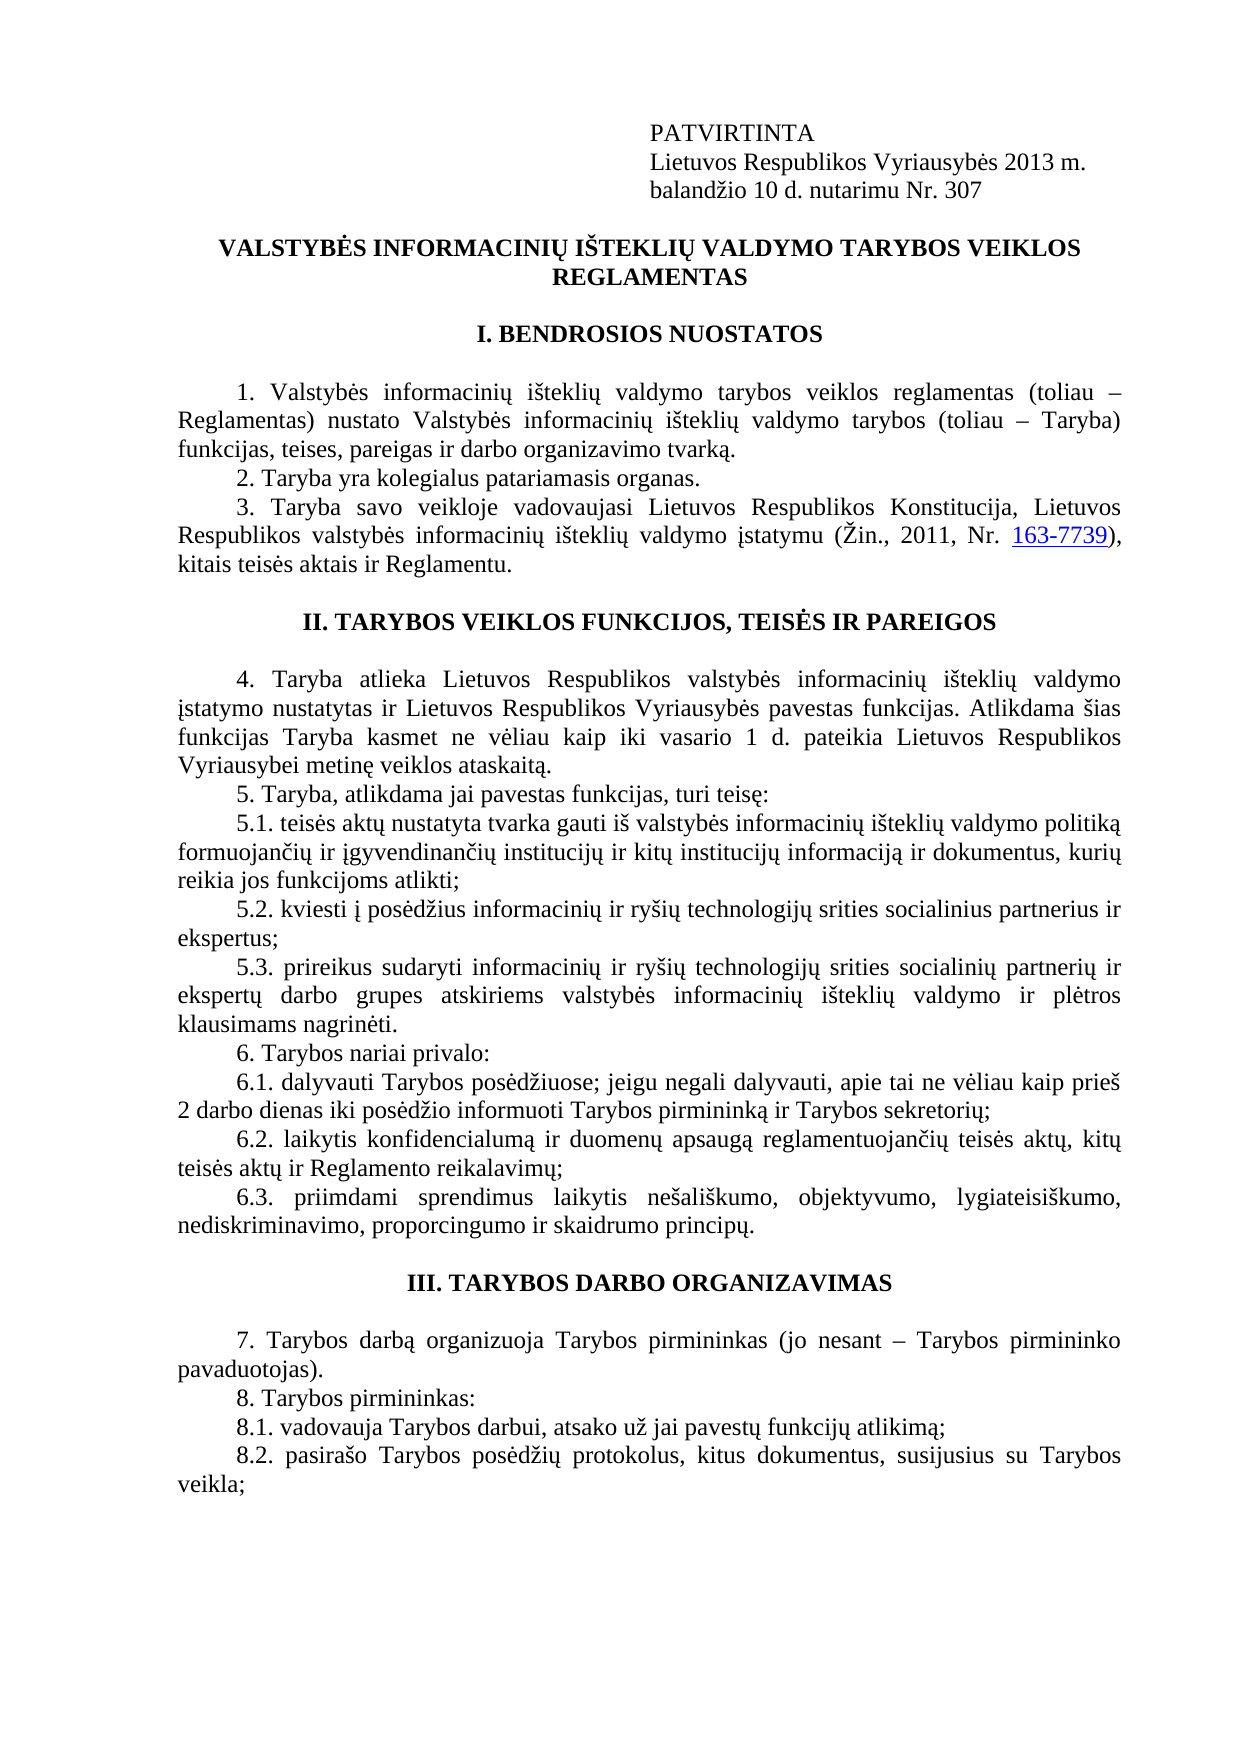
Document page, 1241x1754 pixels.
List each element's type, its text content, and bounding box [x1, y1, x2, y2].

text 4. Taryba atlieka Lietuvos Respublikos valstybės informacinių išteklių valdymo įstatymo nustatytas ir Lietuvos Respublikos Vyriausybės pavestas funkcijas. Atlikdama šias funkcijas Taryba kasmet ne vėliau kaip iki vasario 1 d. pateikia Lietuvos Respublikos Vyriausybei metinę veiklos ataskaitą. [177, 664, 1122, 779]
text 6.2. laikytis konfidencialumą ir duomenų apsaugą reglamentuojančių teisės aktų, kitų teisės aktų ir Reglamento reikalavimų; [177, 1124, 1122, 1182]
text PATVIRTINTA [649, 118, 1122, 147]
text I. BENDROSIOS NUOSTATOS [177, 319, 1122, 348]
text VALSTYBĖS INFORMACINIŲ IŠTEKLIŲ VALDYMO tarybos VEIKLOS REGLAMENTAS [177, 233, 1122, 291]
text II. TARYBOS VEIKLOS FUNKCIJOS, TEISĖS IR PAREIGOS [177, 607, 1122, 636]
text 2. Taryba yra kolegialus patariamasis organas. [177, 463, 1122, 492]
text Lietuvos Respublikos Vyriausybės 2013 m. balandžio 10 d. nutarimu Nr. 307 [649, 147, 1122, 204]
text 5.1. teisės aktų nustatyta tvarka gauti iš valstybės informacinių išteklių valdymo politiką formuojančių ir įgyvendinančių institucijų ir kitų institucijų informaciją ir dokumentus, kurių reikia jos funkcijoms atlikti; [177, 808, 1122, 894]
text 8.1. vadovauja Tarybos darbui, atsako už jai pavestų funkcijų atlikimą; [177, 1412, 1122, 1441]
text 6.3. priimdami sprendimus laikytis nešališkumo, objektyvumo, lygiateisiškumo, nediskriminavimo, proporcingumo ir skaidrumo principų. [177, 1182, 1122, 1239]
text 5.3. prireikus sudaryti informacinių ir ryšių technologijų srities socialinių partnerių ir ekspertų darbo grupes atskiriems valstybės informacinių išteklių valdymo ir plėtros klausimams nagrinėti. [177, 952, 1122, 1038]
text 3. Taryba savo veikloje vadovaujasi Lietuvos Respublikos Konstitucija, Lietuvos Respublikos valstybės informacinių išteklių valdymo įstatymu (Žin., 2011, Nr. 163-7739), kitais teisės aktais ir Reglamentu. [177, 492, 1122, 578]
text III. TARYBOS DARBO ORGANIZAVIMAS [177, 1268, 1122, 1297]
text 7. Tarybos darbą organizuoja Tarybos pirmininkas (jo nesant – Tarybos pirmininko pavaduotojas). [177, 1326, 1122, 1383]
text 1. Valstybės informacinių išteklių valdymo tarybos veiklos reglamentas (toliau – Reglamentas) nustato Valstybės informacinių išteklių valdymo tarybos (toliau – Taryba) funkcijas, teises, pareigas ir darbo organizavimo tvarką. [177, 377, 1122, 463]
text 5.2. kviesti į posėdžius informacinių ir ryšių technologijų srities socialinius partnerius ir ekspertus; [177, 894, 1122, 952]
text 6. Tarybos nariai privalo: [177, 1038, 1122, 1067]
text 8. Tarybos pirmininkas: [177, 1383, 1122, 1412]
text 8.2. pasirašo Tarybos posėdžių protokolus, kitus dokumentus, susijusius su Tarybos veikla; [177, 1441, 1122, 1498]
text 5. Taryba, atlikdama jai pavestas funkcijas, turi teisę: [177, 779, 1122, 808]
text 6.1. dalyvauti Tarybos posėdžiuose; jeigu negali dalyvauti, apie tai ne vėliau kaip prieš 2 darbo dienas iki posėdžio informuoti Tarybos pirmininką ir Tarybos sekretorių; [177, 1067, 1122, 1124]
